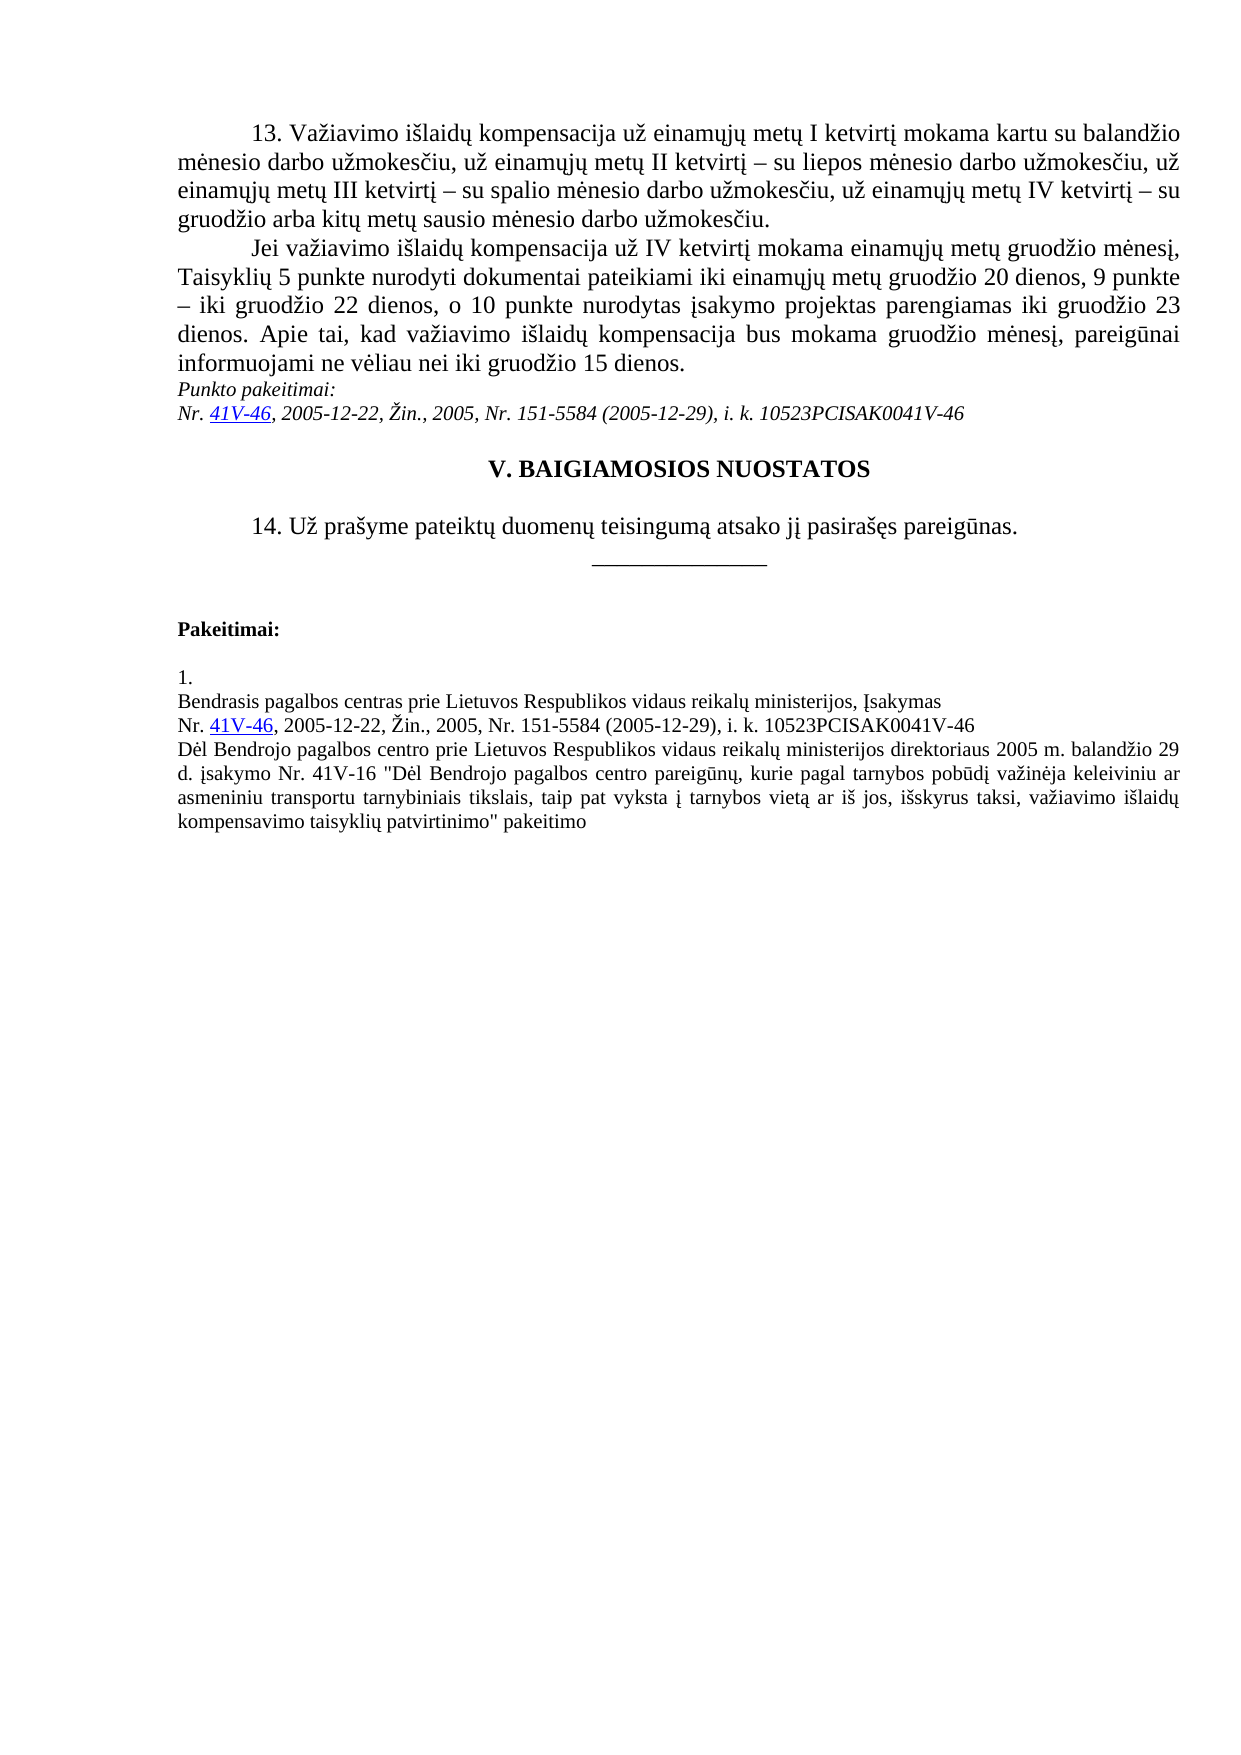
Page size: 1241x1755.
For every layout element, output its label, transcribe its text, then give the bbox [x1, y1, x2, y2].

text Nr. 41V-46, 2005-12-22, Žin., 2005, Nr. 151-5584 (2005-12-29), i. k. 10523PCISAK0041V-46 [177, 713, 1181, 737]
text 13. Važiavimo išlaidų kompensacija už einamųjų metų I ketvirtį mokama kartu su balandžio mėnesio darbo užmokesčiu, už einamųjų metų II ketvirtį – su liepos mėnesio darbo užmokesčiu, už einamųjų metų III ketvirtį – su spalio mėnesio darbo užmokesčiu, už einamųjų metų IV ketvirtį – su gruodžio arba kitų metų sausio mėnesio darbo užmokesčiu. [177, 118, 1181, 233]
text Dėl Bendrojo pagalbos centro prie Lietuvos Respublikos vidaus reikalų ministerijos direktoriaus 2005 m. balandžio 29 d. įsakymo Nr. 41V-16 "Dėl Bendrojo pagalbos centro pareigūnų, kurie pagal tarnybos pobūdį važinėja keleiviniu ar asmeniniu transportu tarnybiniais tikslais, taip pat vyksta į tarnybos vietą ar iš jos, išskyrus taksi, važiavimo išlaidų kompensavimo taisyklių patvirtinimo" pakeitimo [177, 737, 1181, 833]
text Pakeitimai: [177, 617, 1181, 641]
text Punkto pakeitimai: [177, 377, 1181, 401]
text V. BAIGIAMOSIOS NUOSTATOS [177, 454, 1181, 482]
text 14. Už prašyme pateiktų duomenų teisingumą atsako jį pasirašęs pareigūnas. [177, 511, 1181, 540]
text Bendrasis pagalbos centras prie Lietuvos Respublikos vidaus reikalų ministerijos, Įsakymas [177, 689, 1181, 713]
text Jei važiavimo išlaidų kompensacija už IV ketvirtį mokama einamųjų metų gruodžio mėnesį, Taisyklių 5 punkte nurodyti dokumentai pateikiami iki einamųjų metų gruodžio 20 dienos, 9 punkte – iki gruodžio 22 dienos, o 10 punkte nurodytas įsakymo projektas parengiamas iki gruodžio 23 dienos. Apie tai, kad važiavimo išlaidų kompensacija bus mokama gruodžio mėnesį, pareigūnai informuojami ne vėliau nei iki gruodžio 15 dienos. [177, 233, 1181, 377]
text Nr. 41V-46, 2005-12-22, Žin., 2005, Nr. 151-5584 (2005-12-29), i. k. 10523PCISAK0041V-46 [177, 401, 1181, 425]
text ______________ [177, 540, 1181, 569]
text 1. [177, 665, 1181, 689]
